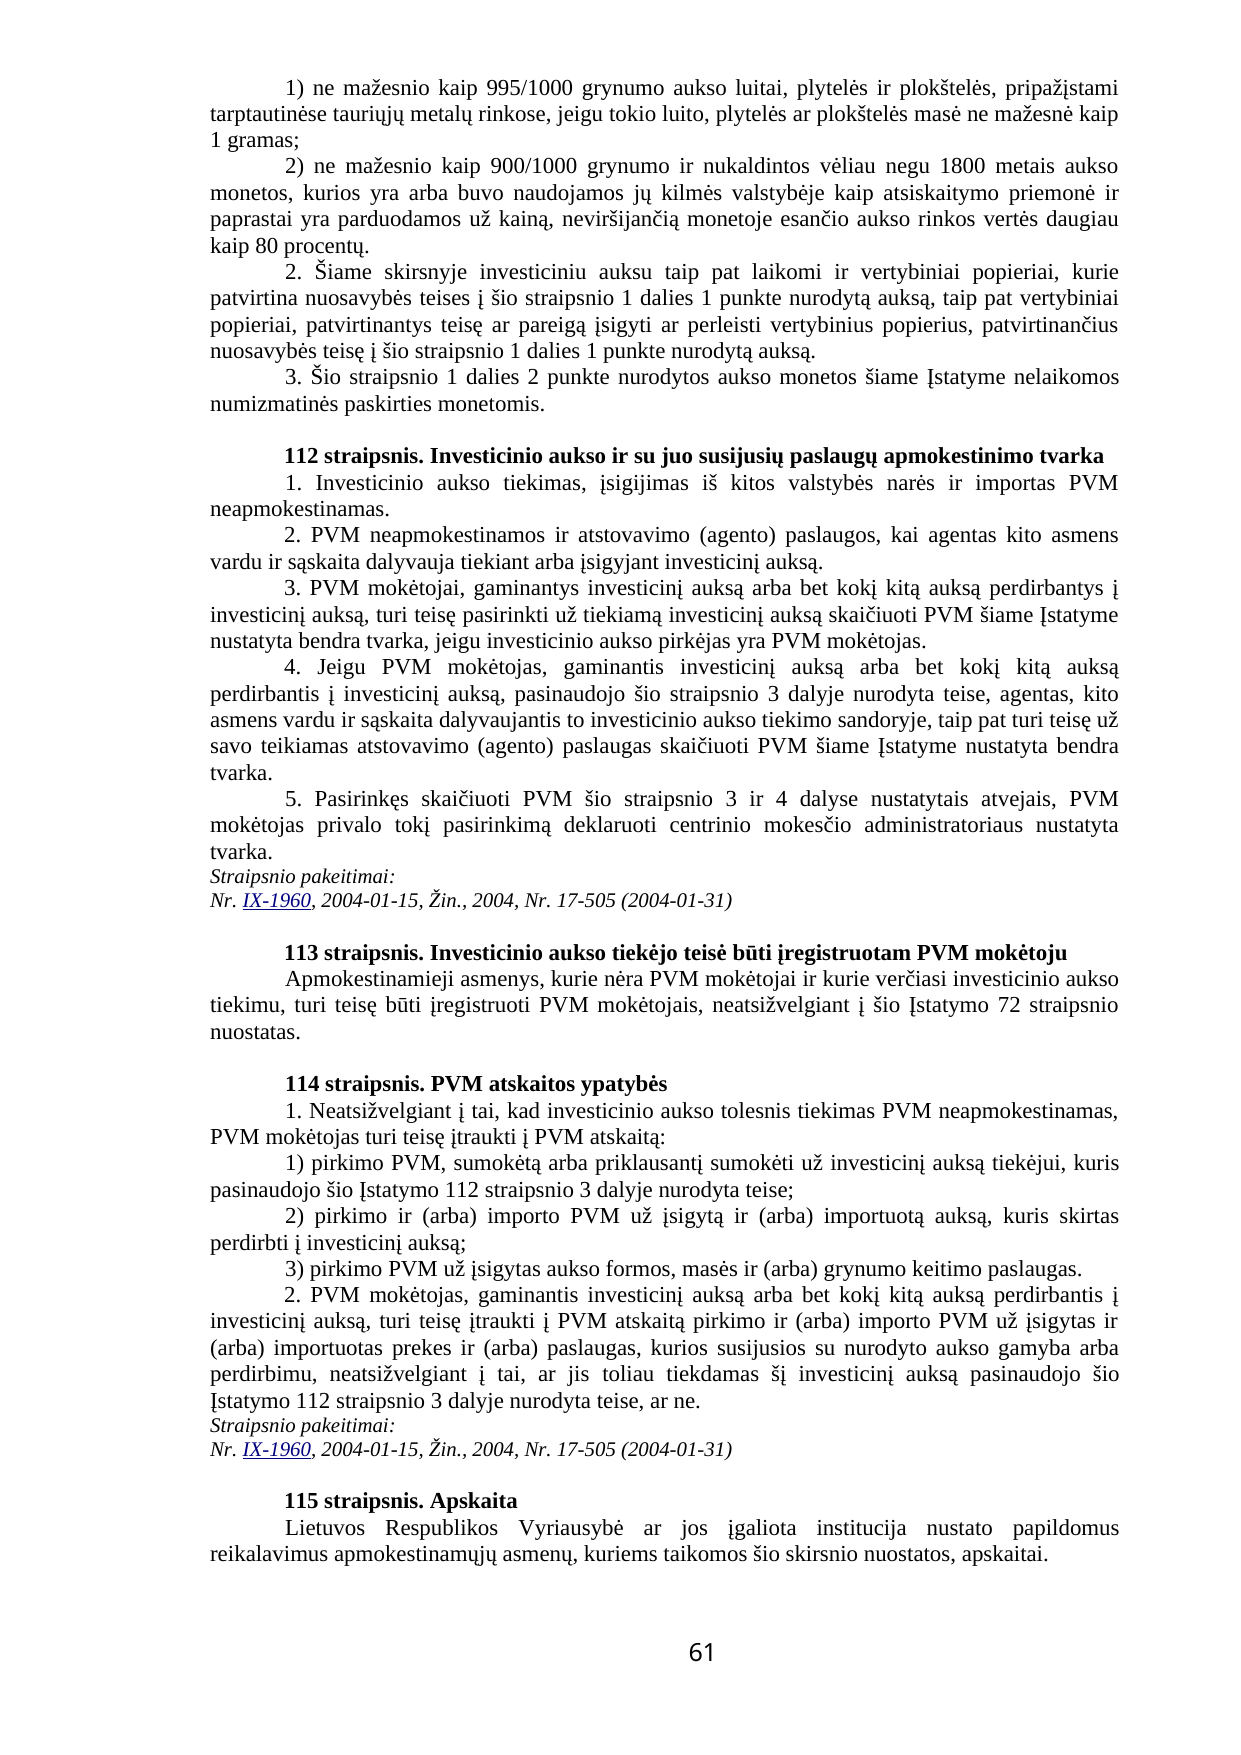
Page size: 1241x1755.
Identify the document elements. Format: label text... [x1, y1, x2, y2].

text 2) pirkimo ir (arba) importo PVM už įsigytą ir (arba) importuotą auksą, kuris skirtas perdirbti į investicinį auksą; [210, 1202, 1120, 1255]
text 1) pirkimo PVM, sumokėtą arba priklausantį sumokėti už investicinį auksą tiekėjui, kuris pasinaudojo šio Įstatymo 112 straipsnio 3 dalyje nurodyta teise; [210, 1149, 1120, 1202]
text Apmokestinamieji asmenys, kurie nėra PVM mokėtojai ir kurie verčiasi investicinio aukso tiekimu, turi teisę būti įregistruoti PVM mokėtojais, neatsižvelgiant į šio Įstatymo 72 straipsnio nuostatas. [210, 965, 1120, 1044]
text Nr. IX-1960, 2004-01-15, Žin., 2004, Nr. 17-505 (2004-01-31) [210, 1437, 1120, 1461]
text 3) pirkimo PVM už įsigytas aukso formos, masės ir (arba) grynumo keitimo paslaugas. [210, 1255, 1120, 1281]
text 5. Pasirinkęs skaičiuoti PVM šio straipsnio 3 ir 4 dalyse nustatytais atvejais, PVM mokėtojas privalo tokį pasirinkimą deklaruoti centrinio mokesčio administratoriaus nustatyta tvarka. [210, 785, 1120, 864]
text 3. Šio straipsnio 1 dalies 2 punkte nurodytos aukso monetos šiame Įstatyme nelaikomos numizmatinės paskirties monetomis. [210, 363, 1120, 416]
text 2. PVM neapmokestinamos ir atstovavimo (agento) paslaugos, kai agentas kito asmens vardu ir sąskaita dalyvauja tiekiant arba įsigyjant investicinį auksą. [210, 522, 1120, 574]
text 115 straipsnis. Apskaita [210, 1487, 1120, 1514]
text 2. PVM mokėtojas, gaminantis investicinį auksą arba bet kokį kitą auksą perdirbantis į investicinį auksą, turi teisę įtraukti į PVM atskaitą pirkimo ir (arba) importo PVM už įsigytas ir (arba) importuotas prekes ir (arba) paslaugas, kurios susijusios su nurodyto aukso gamyba arba perdirbimu, neatsižvelgiant į tai, ar jis toliau tiekdamas šį investicinį auksą pasinaudojo šio Įstatymo 112 straipsnio 3 dalyje nurodyta teise, ar ne. [210, 1281, 1120, 1413]
text 1. Neatsižvelgiant į tai, kad investicinio aukso tolesnis tiekimas PVM neapmokestinamas, PVM mokėtojas turi teisę įtraukti į PVM atskaitą: [210, 1097, 1120, 1149]
text 113 straipsnis. Investicinio aukso tiekėjo teisė būti įregistruotam PVM mokėtoju [210, 939, 1120, 965]
text Nr. IX-1960, 2004-01-15, Žin., 2004, Nr. 17-505 (2004-01-31) [210, 888, 1120, 912]
text 4. Jeigu PVM mokėtojas, gaminantis investicinį auksą arba bet kokį kitą auksą perdirbantis į investicinį auksą, pasinaudojo šio straipsnio 3 dalyje nurodyta teise, agentas, kito asmens vardu ir sąskaita dalyvaujantis to investicinio aukso tiekimo sandoryje, taip pat turi teisę už savo teikiamas atstovavimo (agento) paslaugas skaičiuoti PVM šiame Įstatyme nustatyta bendra tvarka. [210, 653, 1120, 785]
text Lietuvos Respublikos Vyriausybė ar jos įgaliota institucija nustato papildomus reikalavimus apmokestinamųjų asmenų, kuriems taikomos šio skirsnio nuostatos, apskaitai. [210, 1514, 1120, 1567]
text 3. PVM mokėtojai, gaminantys investicinį auksą arba bet kokį kitą auksą perdirbantys į investicinį auksą, turi teisę pasirinkti už tiekiamą investicinį auksą skaičiuoti PVM šiame Įstatyme nustatyta bendra tvarka, jeigu investicinio aukso pirkėjas yra PVM mokėtojas. [210, 574, 1120, 653]
text 1) ne mažesnio kaip 995/1000 grynumo aukso luitai, plytelės ir plokštelės, pripažįstami tarptautinėse tauriųjų metalų rinkose, jeigu tokio luito, plytelės ar plokštelės masė ne mažesnė kaip 1 gramas; [210, 73, 1120, 153]
text 2) ne mažesnio kaip 900/1000 grynumo ir nukaldintos vėliau negu 1800 metais aukso monetos, kurios yra arba buvo naudojamos jų kilmės valstybėje kaip atsiskaitymo priemonė ir paprastai yra parduodamos už kainą, neviršijančią monetoje esančio aukso rinkos vertės daugiau kaip 80 procentų. [210, 153, 1120, 258]
text 114 straipsnis. PVM atskaitos ypatybės [210, 1070, 1120, 1097]
text 1. Investicinio aukso tiekimas, įsigijimas iš kitos valstybės narės ir importas PVM neapmokestinamas. [210, 469, 1120, 522]
text 112 straipsnis. Investicinio aukso ir su juo susijusių paslaugų apmokestinimo tvarka [210, 442, 1120, 469]
text Straipsnio pakeitimai: [210, 1413, 1120, 1437]
text 2. Šiame skirsnyje investiciniu auksu taip pat laikomi ir vertybiniai popieriai, kurie patvirtina nuosavybės teises į šio straipsnio 1 dalies 1 punkte nurodytą auksą, taip pat vertybiniai popieriai, patvirtinantys teisę ar pareigą įsigyti ar perleisti vertybinius popierius, patvirtinančius nuosavybės teisę į šio straipsnio 1 dalies 1 punkte nurodytą auksą. [210, 258, 1120, 363]
text Straipsnio pakeitimai: [210, 864, 1120, 888]
